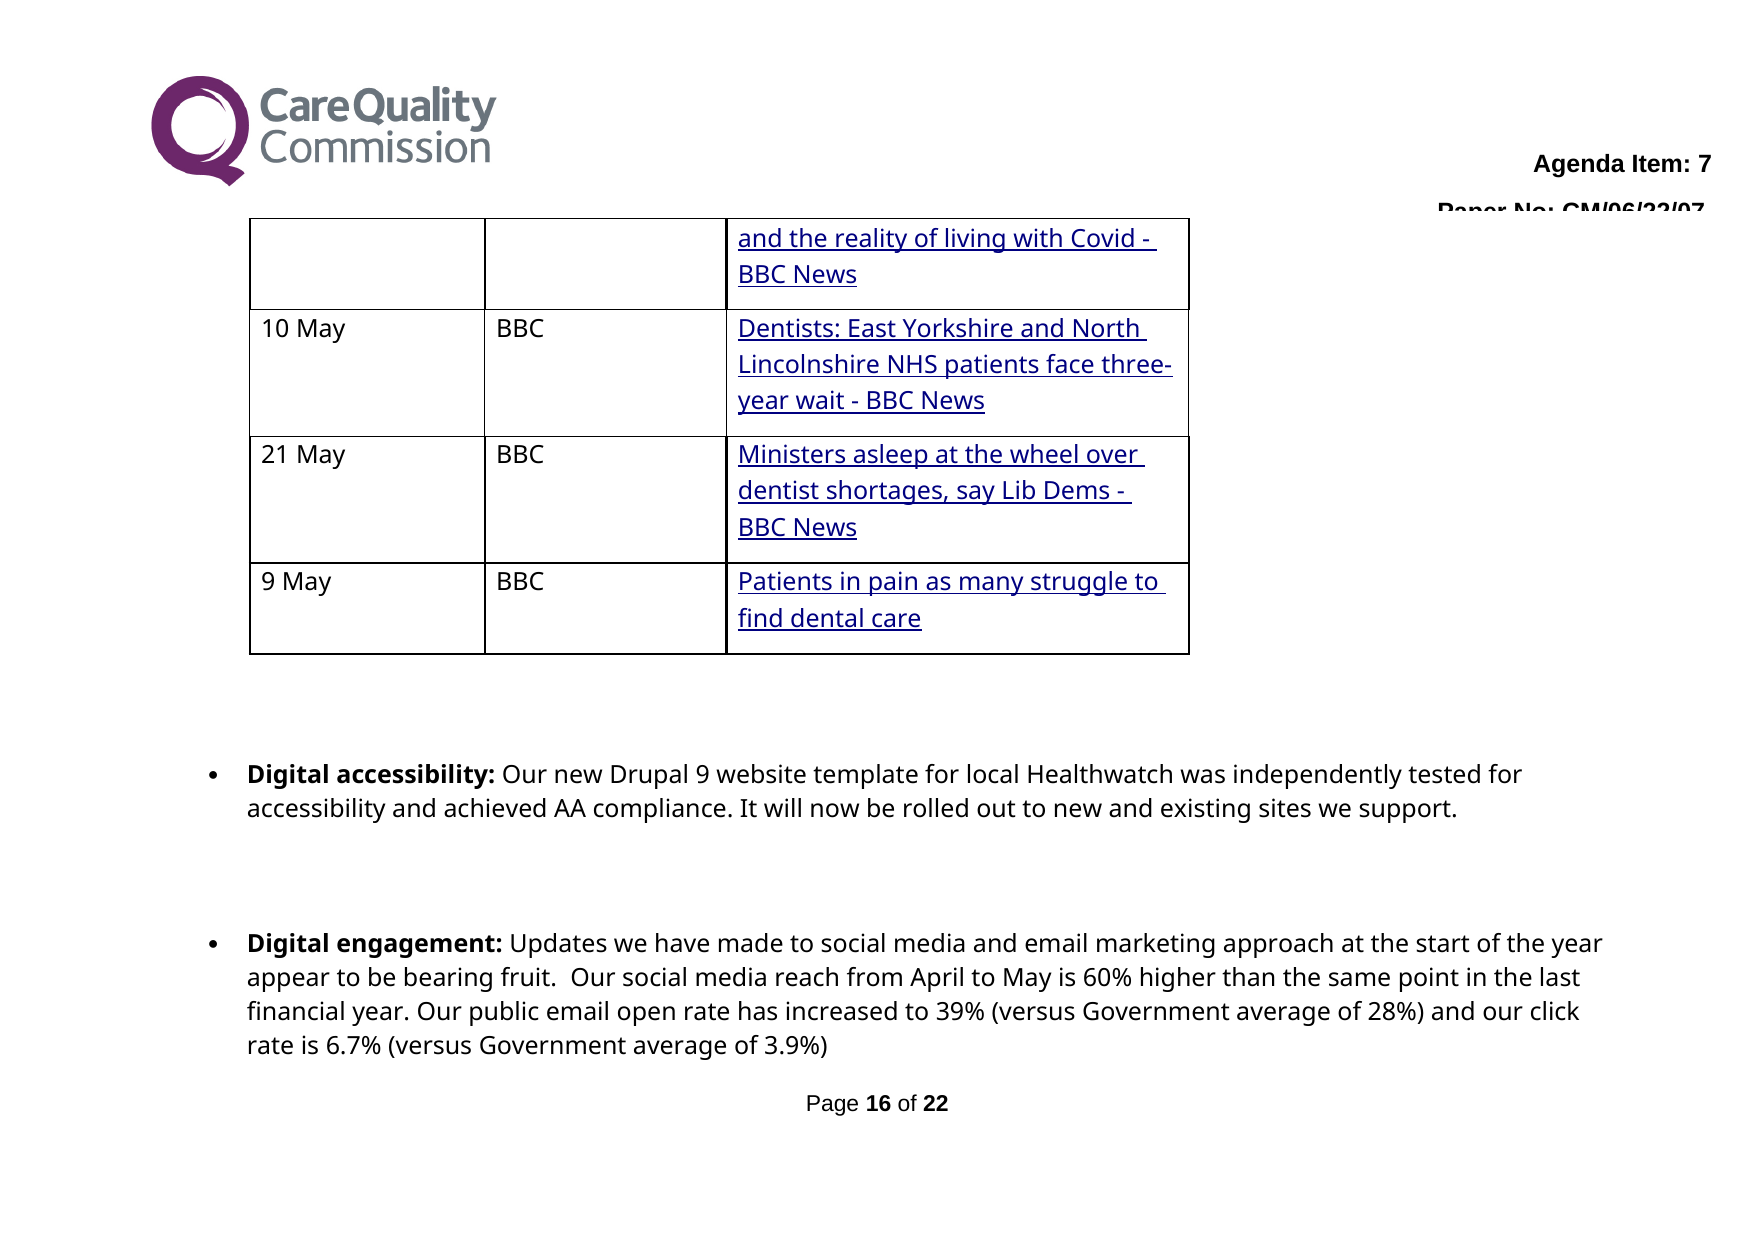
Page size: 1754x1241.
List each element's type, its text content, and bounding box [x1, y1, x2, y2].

table_cell BBC [485, 310, 726, 436]
table_cell [251, 219, 484, 309]
table_cell 10 May [250, 310, 484, 436]
table_cell and the reality of living with Covid - BBC News [728, 219, 1188, 309]
table_cell 9 May [251, 564, 484, 653]
table_cell Ministers asleep at the wheel over dentist shortages, say Lib Dems - BBC News [728, 437, 1188, 562]
table_cell BBC [486, 437, 725, 562]
table_cell Patients in pain as many struggle to find dental care [728, 564, 1188, 653]
table_cell [486, 219, 725, 309]
table_cell BBC [486, 564, 725, 653]
list Digital engagement: Updates we have made to social media and email marketing approach at the start of the year appear to be bearing fruit. Our social media reach from April to May is 60% higher than the same point in the last financial year. Our public email open rate has increased to 39% (versus Government average of 28%) and our click rate is 6.7% (versus Government average of 3.9%) [209, 926, 1604, 1062]
list Digital accessibility: Our new Drupal 9 website template for local Healthwatch was independently tested for accessibility and achieved AA compliance. It will now be rolled out to new and existing sites we support. [209, 756, 1604, 824]
table_cell Dentists: East Yorkshire and North Lincolnshire NHS patients face three-year wait - BBC News [727, 310, 1188, 436]
table_cell 21 May [251, 437, 484, 562]
